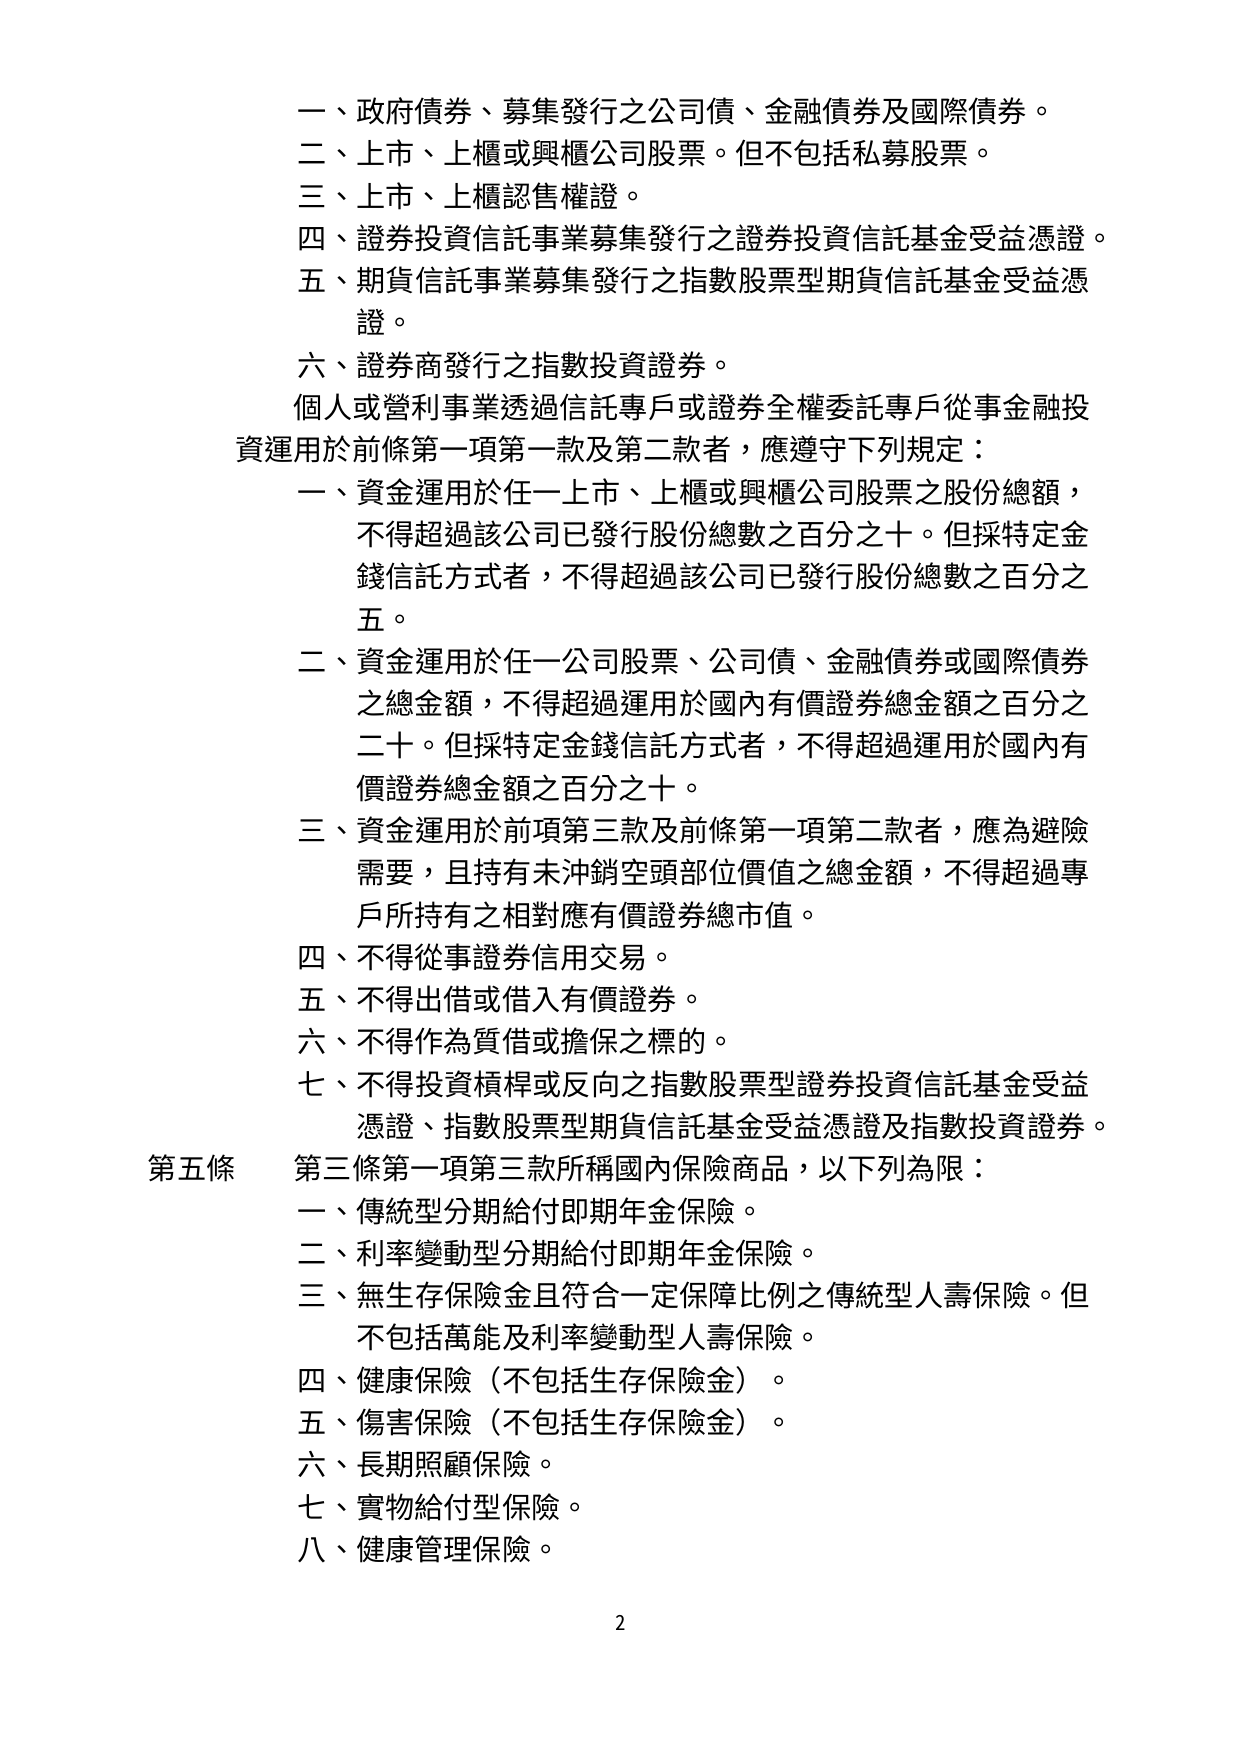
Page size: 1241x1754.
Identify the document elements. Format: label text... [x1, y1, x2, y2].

text 二、上市、上櫃或興櫃公司股票。但不包括私募股票。 [298, 131, 1092, 173]
text 二、利率變動型分期給付即期年金保險。 [298, 1230, 1092, 1273]
text 二、資金運用於任一公司股票、公司債、金融債券或國際債券之總金額，不得超過運用於國內有價證券總金額之百分之二十。但採特定金錢信託方式者，不得超過運用於國內有價證券總金額之百分之十。 [298, 638, 1092, 807]
text 六、長期照顧保險。 [298, 1442, 1092, 1484]
text 四、健康保險（不包括生存保險金）。 [298, 1357, 1092, 1399]
text 第五條 第三條第一項第三款所稱國內保險商品，以下列為限： [148, 1146, 1092, 1188]
text 三、無生存保險金且符合一定保障比例之傳統型人壽保險。但不包括萬能及利率變動型人壽保險。 [298, 1273, 1092, 1357]
text 四、證券投資信託事業募集發行之證券投資信託基金受益憑證。 [298, 215, 1092, 258]
text 七、實物給付型保險。 [298, 1484, 1092, 1526]
text 三、上市、上櫃認售權證。 [298, 173, 1092, 215]
text 四、不得從事證券信用交易。 [298, 934, 1092, 977]
text 六、不得作為質借或擔保之標的。 [298, 1019, 1092, 1061]
text 五、期貨信託事業募集發行之指數股票型期貨信託基金受益憑證。 [298, 258, 1092, 342]
text 八、健康管理保險。 [298, 1526, 1092, 1569]
text 七、不得投資槓桿或反向之指數股票型證券投資信託基金受益憑證、指數股票型期貨信託基金受益憑證及指數投資證券。 [298, 1061, 1092, 1146]
text 個人或營利事業透過信託專戶或證券全權委託專戶從事金融投資運用於前條第一項第一款及第二款者，應遵守下列規定： [235, 384, 1092, 469]
text 五、不得出借或借入有價證券。 [298, 977, 1092, 1019]
text 五、傷害保險（不包括生存保險金）。 [298, 1399, 1092, 1442]
text 一、傳統型分期給付即期年金保險。 [298, 1188, 1092, 1230]
text 六、證券商發行之指數投資證券。 [298, 342, 1092, 384]
text 一、政府債券、募集發行之公司債、金融債券及國際債券。 [298, 88, 1092, 131]
text 一、資金運用於任一上市、上櫃或興櫃公司股票之股份總額，不得超過該公司已發行股份總數之百分之十。但採特定金錢信託方式者，不得超過該公司已發行股份總數之百分之五。 [298, 469, 1092, 638]
text 三、資金運用於前項第三款及前條第一項第二款者，應為避險需要，且持有未沖銷空頭部位價值之總金額，不得超過專戶所持有之相對應有價證券總市值。 [298, 807, 1092, 934]
